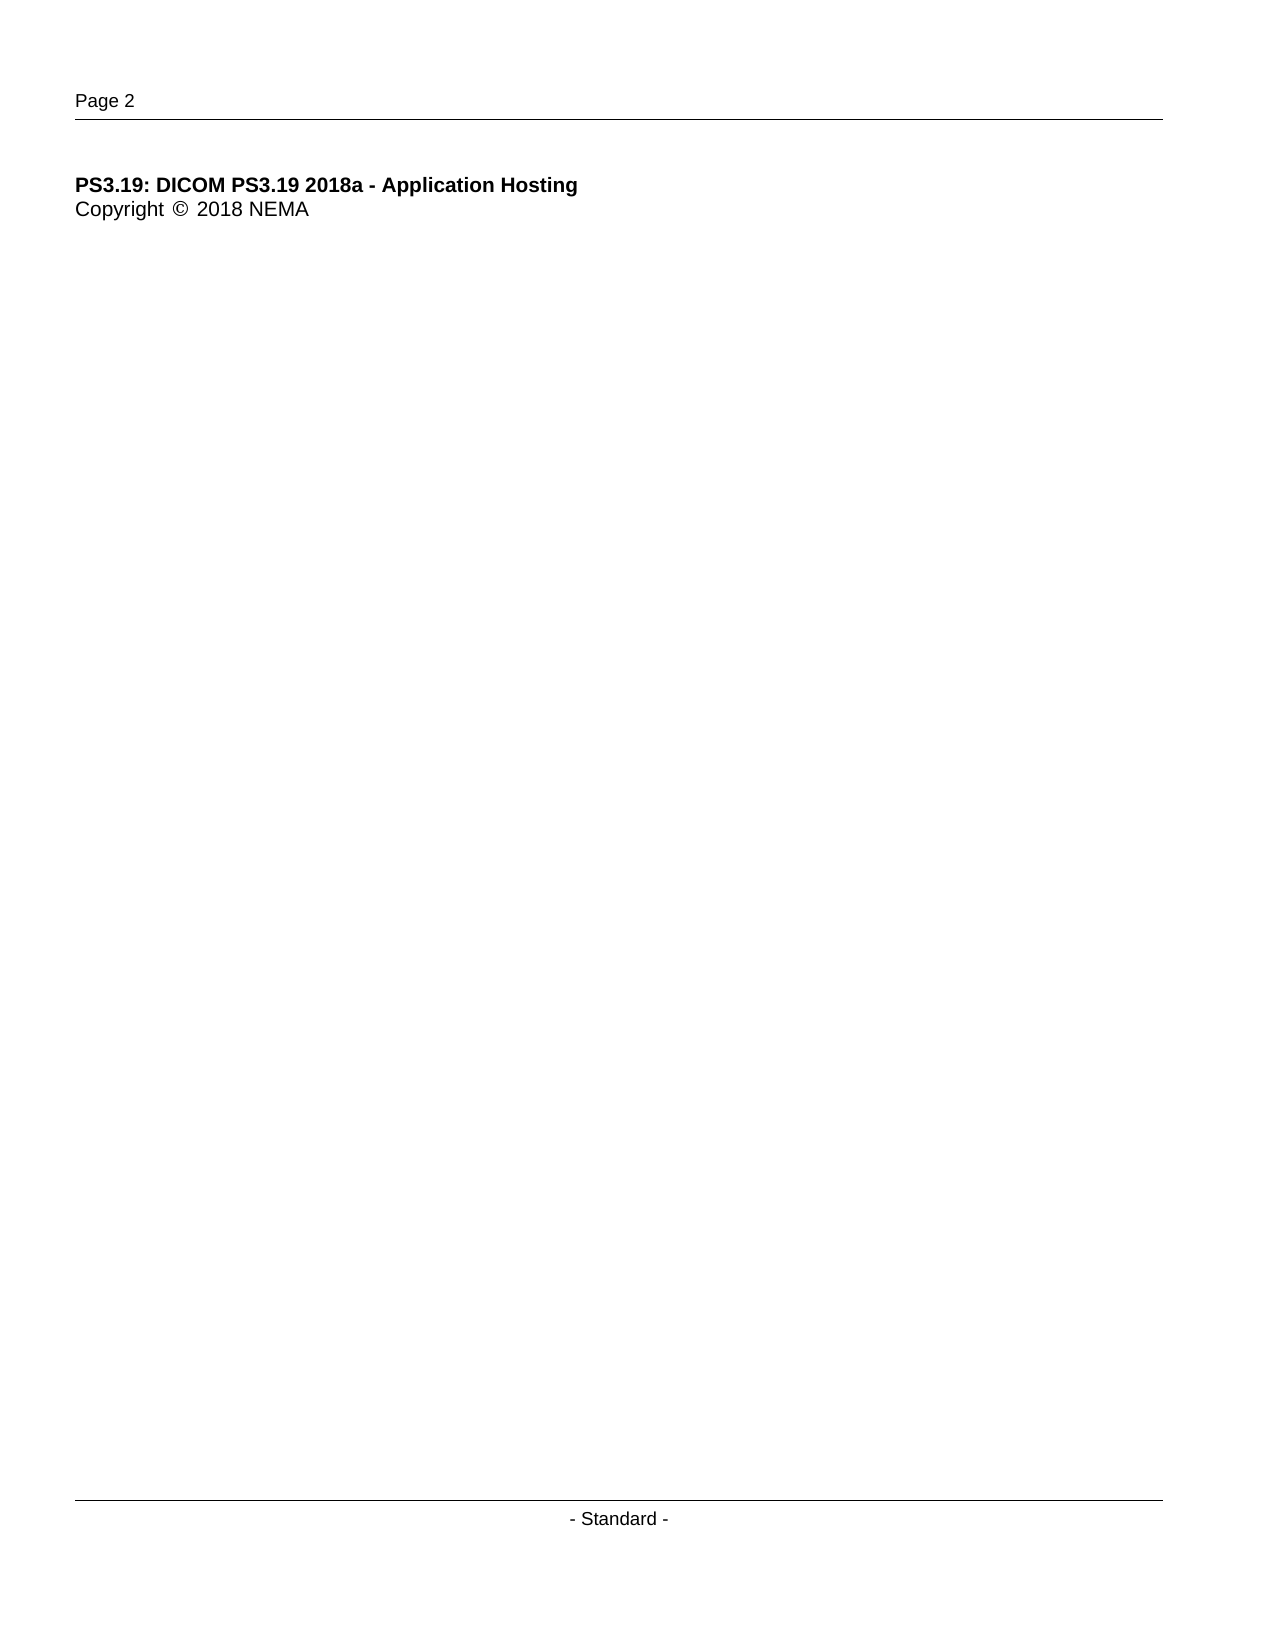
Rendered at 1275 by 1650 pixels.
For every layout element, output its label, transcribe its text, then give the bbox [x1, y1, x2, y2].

text PS3.19: DICOM PS3.19 2018a - Application Hosting [75, 172, 1162, 196]
text Copyright © 2018 NEMA [75, 196, 1162, 221]
